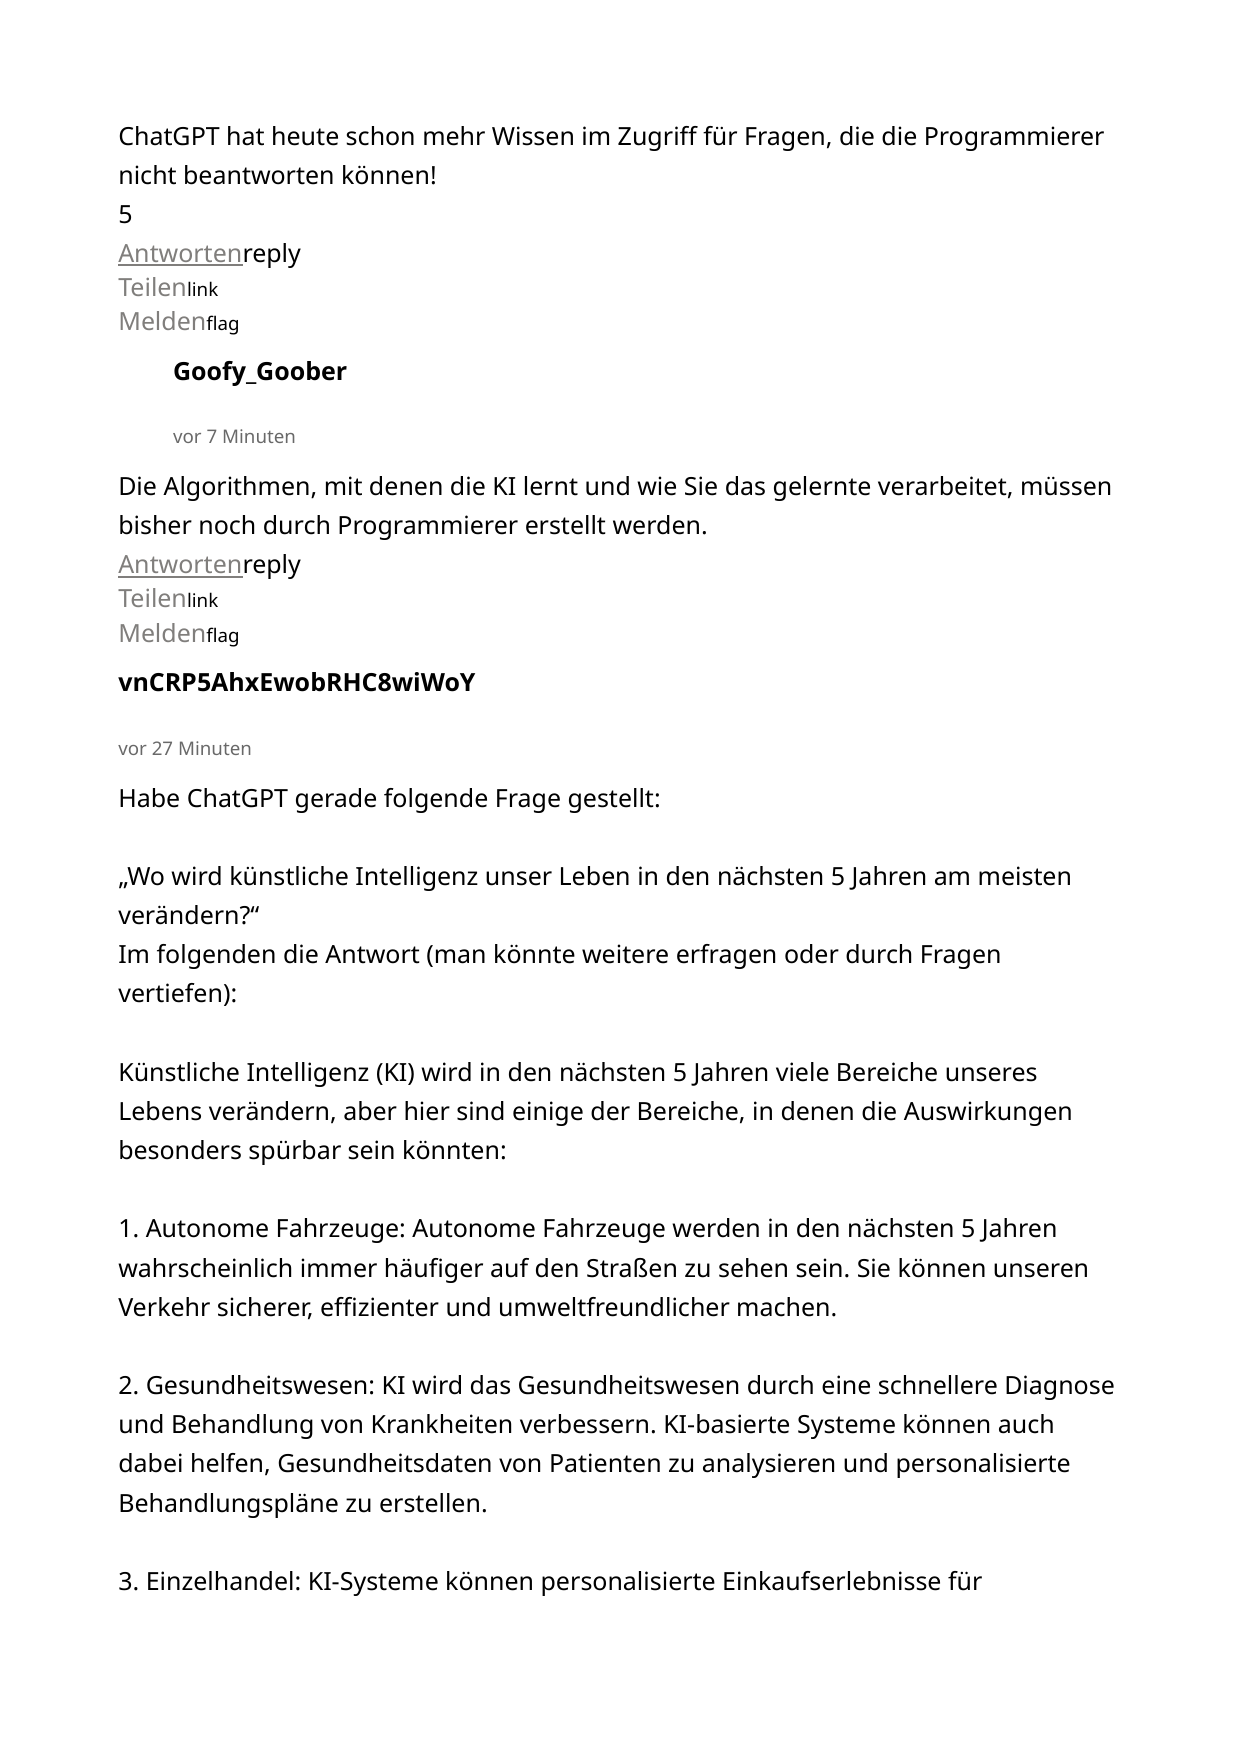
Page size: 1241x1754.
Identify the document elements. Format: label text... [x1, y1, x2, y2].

text Teilenlink [118, 270, 1122, 304]
text 5 [118, 196, 1122, 231]
text vor 27 Minuten [118, 735, 1117, 761]
text Meldenflag [118, 304, 1122, 338]
text Teilenlink [118, 581, 1122, 615]
text vor 7 Minuten [173, 424, 1117, 449]
text vnCRP5AhxEwobRHC8wiWoY [118, 665, 1114, 699]
text Habe ChatGPT gerade folgende Frage gestellt: „Wo wird künstliche Intelligenz unser Leben in den nächsten 5 Jahren am meisten verändern?“ Im folgenden die Antwort (man könnte weitere erfragen oder durch Fragen vertiefen): Künstliche Intelligenz (KI) wird in den nächsten 5 Jahren viele Bereiche unseres Lebens verändern, aber hier sind einige der Bereiche, in denen die Auswirkungen besonders spürbar sein könnten: 1. Autonome Fahrzeuge: Autonome Fahrzeuge werden in den nächsten 5 Jahren wahrscheinlich immer häufiger auf den Straßen zu sehen sein. Sie können unseren Verkehr sicherer, effizienter und umweltfreundlicher machen. 2. Gesundheitswesen: KI wird das Gesundheitswesen durch eine schnellere Diagnose und Behandlung von Krankheiten verbessern. KI-basierte Systeme können auch dabei helfen, Gesundheitsdaten von Patienten zu analysieren und personalisierte Behandlungspläne zu erstellen. 3. Einzelhandel: KI-Systeme können personalisierte Einkaufserlebnisse für [118, 780, 1122, 1598]
text Goofy_Goober [173, 353, 1114, 387]
text ChatGPT hat heute schon mehr Wissen im Zugriff für Fragen, die die Programmierer nicht beantworten können! [118, 118, 1122, 191]
text Meldenflag [118, 615, 1122, 649]
text Antwortenreply [118, 547, 1122, 581]
text Die Algorithmen, mit denen die KI lernt und wie Sie das gelernte verarbeitet, müssen bisher noch durch Programmierer erstellt werden. [118, 469, 1122, 542]
text Antwortenreply [118, 236, 1122, 270]
